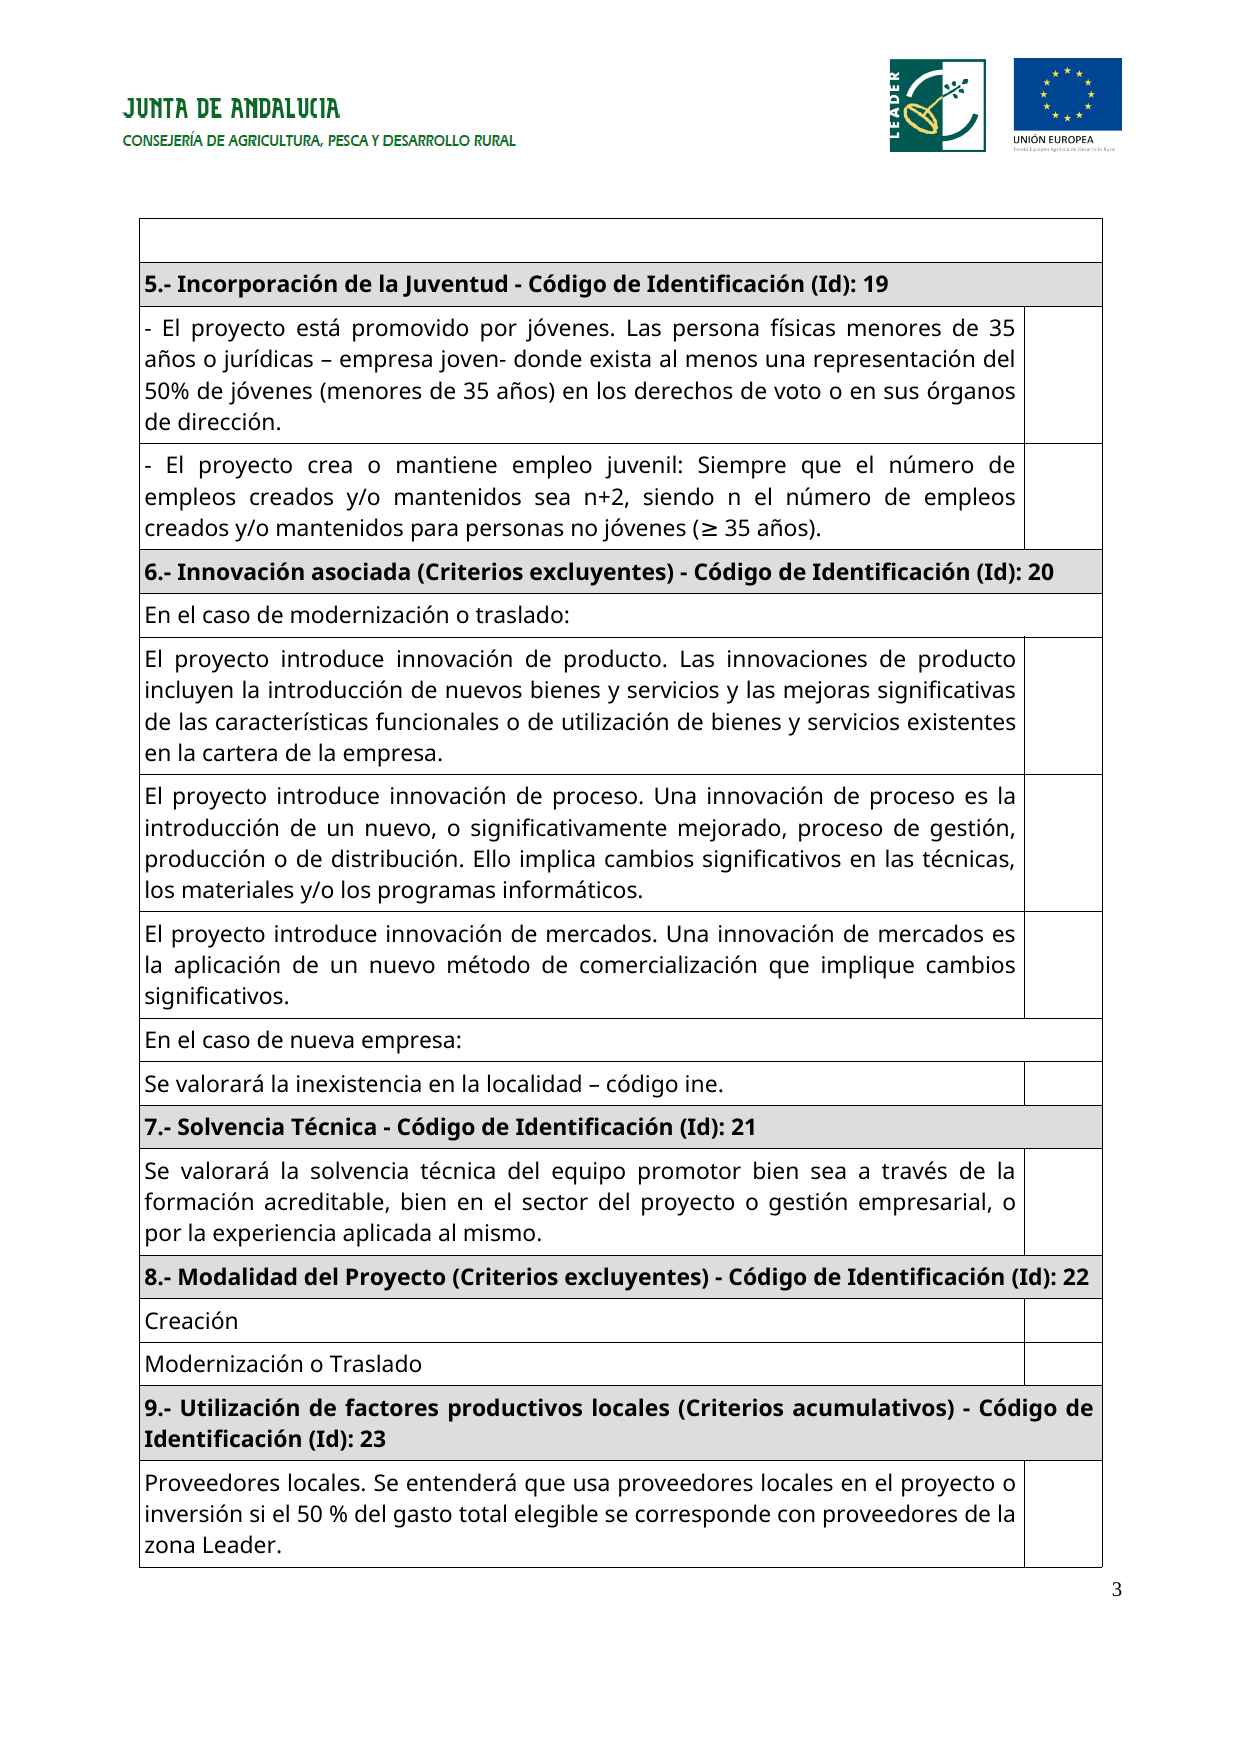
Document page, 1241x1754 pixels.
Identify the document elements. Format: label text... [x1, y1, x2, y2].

table_cell 9.- Utilización de factores productivos locales (Criterios acumulativos) - Código de Identificación (Id): 23 [140, 1386, 1102, 1460]
table_cell [1025, 1461, 1102, 1566]
table_cell Modernización o Traslado [140, 1343, 1024, 1385]
table_cell 8.- Modalidad del Proyecto (Criterios excluyentes) - Código de Identificación (Id): 22 [140, 1256, 1102, 1298]
table_cell Se valorará la solvencia técnica del equipo promotor bien sea a través de la formación acreditable, bien en el sector del proyecto o gestión empresarial, o por la experiencia aplicada al mismo. [140, 1149, 1024, 1254]
table_cell [1025, 444, 1102, 549]
table_cell El proyecto introduce innovación de proceso. Una innovación de proceso es la introducción de un nuevo, o significativamente mejorado, proceso de gestión, producción o de distribución. Ello implica cambios significativos en las técnicas, los materiales y/o los programas informáticos. [140, 775, 1024, 911]
table_cell [1025, 638, 1102, 774]
table_cell [140, 219, 1102, 262]
table_cell 5.- Incorporación de la Juventud - Código de Identificación (Id): 19 [140, 263, 1102, 306]
table_cell [1025, 1299, 1102, 1342]
table_cell Creación [140, 1299, 1024, 1342]
table_cell 6.- Innovación asociada (Criterios excluyentes) - Código de Identificación (Id): 20 [140, 550, 1102, 593]
table_cell Proveedores locales. Se entenderá que usa proveedores locales en el proyecto o inversión si el 50 % del gasto total elegible se corresponde con proveedores de la zona Leader. [140, 1461, 1024, 1566]
table_cell [1025, 1062, 1102, 1105]
table_cell [1025, 775, 1102, 911]
table_cell [1025, 1149, 1102, 1254]
table_cell - El proyecto crea o mantiene empleo juvenil: Siempre que el número de empleos creados y/o mantenidos sea n+2, siendo n el número de empleos creados y/o mantenidos para personas no jóvenes (≥ 35 años). [140, 444, 1024, 549]
table_cell Se valorará la inexistencia en la localidad – código ine. [140, 1062, 1024, 1105]
table_cell - El proyecto está promovido por jóvenes. Las persona físicas menores de 35 años o jurídicas – empresa joven- donde exista al menos una representación del 50% de jóvenes (menores de 35 años) en los derechos de voto o en sus órganos de dirección. [140, 307, 1024, 443]
table_cell El proyecto introduce innovación de producto. Las innovaciones de producto incluyen la introducción de nuevos bienes y servicios y las mejoras significativas de las características funcionales o de utilización de bienes y servicios existentes en la cartera de la empresa. [140, 638, 1024, 774]
table_cell En el caso de modernización o traslado: [140, 594, 1102, 636]
table_cell En el caso de nueva empresa: [140, 1019, 1102, 1061]
table_cell [1025, 1343, 1102, 1385]
table_cell El proyecto introduce innovación de mercados. Una innovación de mercados es la aplicación de un nuevo método de comercialización que implique cambios significativos. [140, 912, 1024, 1017]
table_cell [1025, 307, 1102, 443]
table_cell 7.- Solvencia Técnica - Código de Identificación (Id): 21 [140, 1106, 1102, 1148]
table_cell [1025, 912, 1102, 1017]
